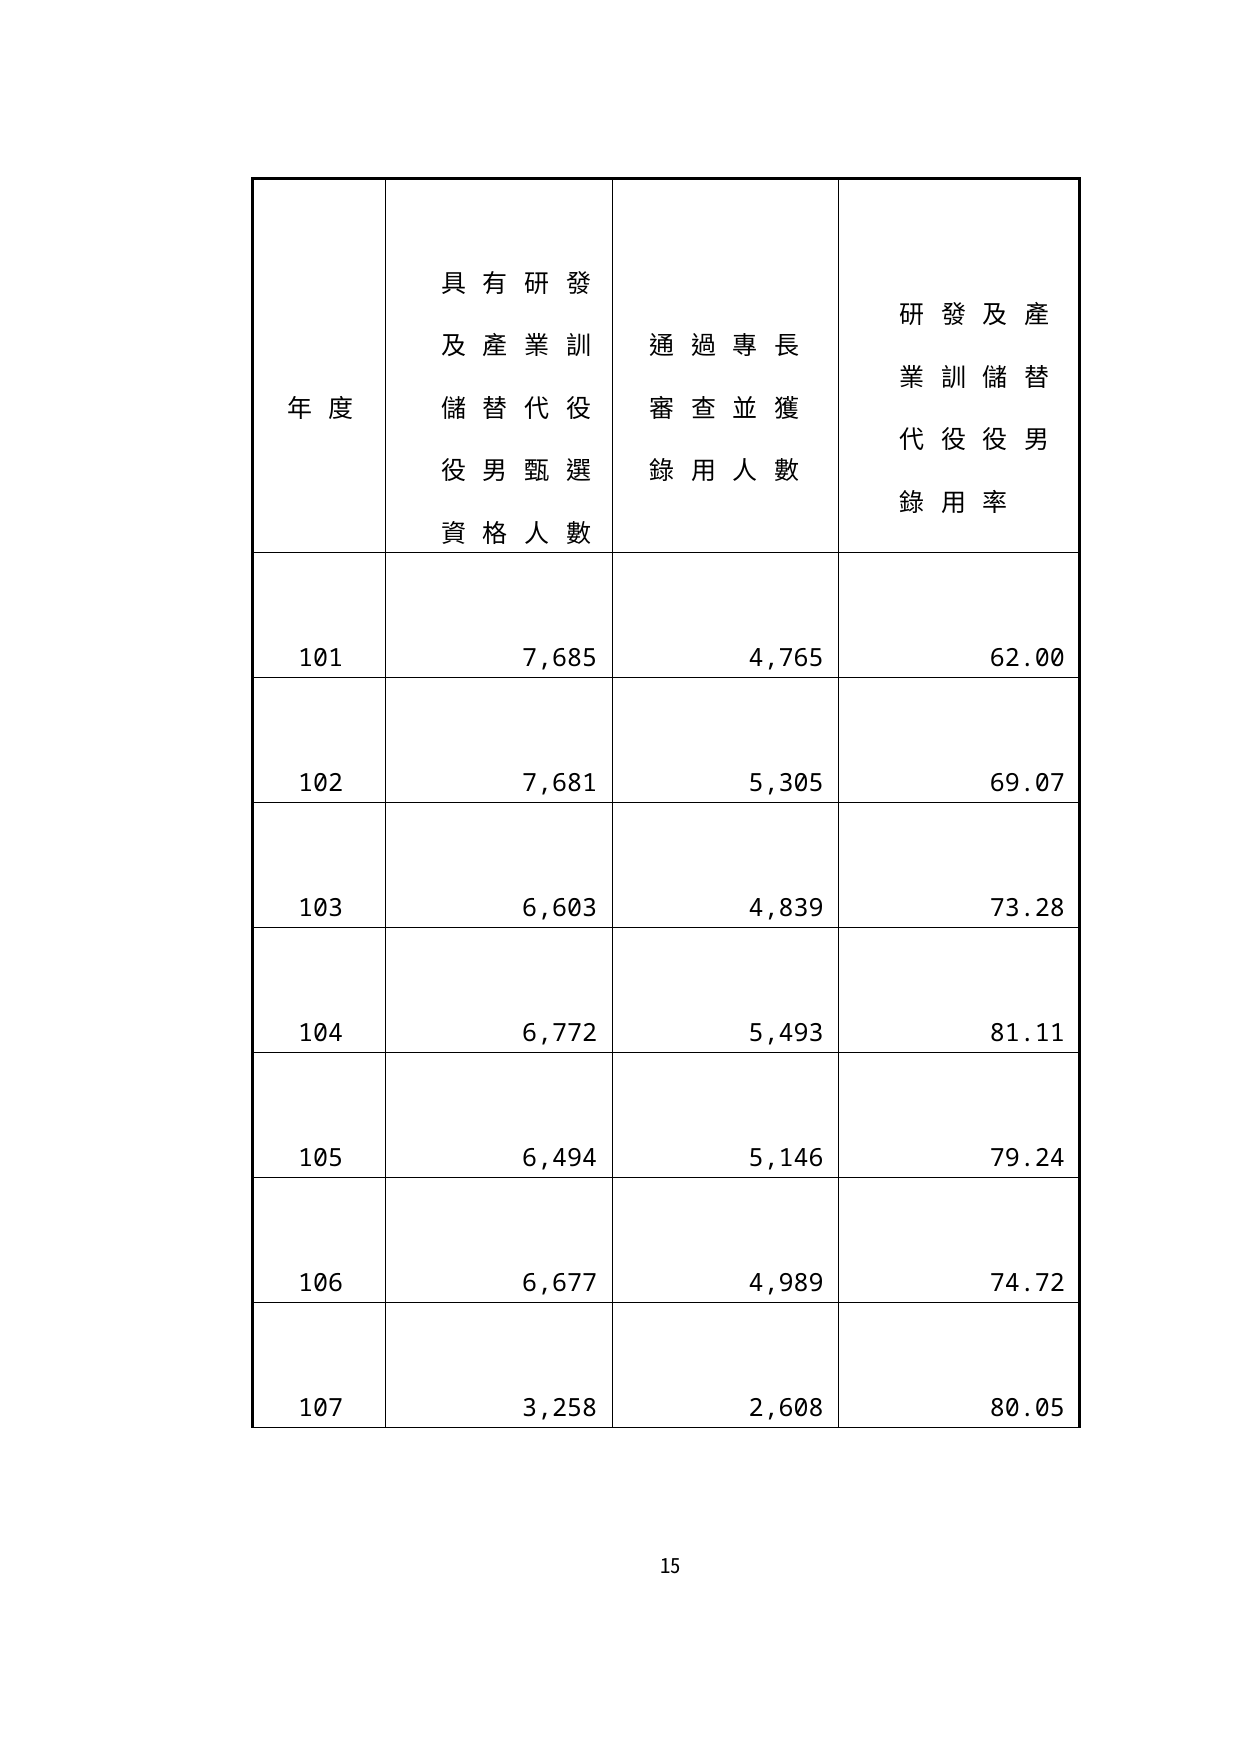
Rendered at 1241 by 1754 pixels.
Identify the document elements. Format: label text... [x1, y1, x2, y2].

table_cell 6,677 [386, 1178, 612, 1302]
table_header 研發及產業訓儲替代役役男錄用率 [839, 180, 1078, 552]
table_cell 81.11 [839, 928, 1078, 1052]
table_cell 74.72 [839, 1178, 1078, 1302]
table_cell 62.00 [839, 553, 1078, 677]
table_cell 6,494 [386, 1053, 612, 1177]
table_cell 101 [254, 553, 385, 677]
table_cell 4,989 [613, 1178, 838, 1302]
table_cell 7,685 [386, 553, 612, 677]
table_cell 3,258 [386, 1303, 612, 1427]
table_cell 6,772 [386, 928, 612, 1052]
table_cell 7,681 [386, 678, 612, 802]
table_cell 69.07 [839, 678, 1078, 802]
table_cell 2,608 [613, 1303, 838, 1427]
table_cell 5,305 [613, 678, 838, 802]
table_cell 103 [254, 803, 385, 927]
table_cell 73.28 [839, 803, 1078, 927]
table_cell 6,603 [386, 803, 612, 927]
table_cell 4,765 [613, 553, 838, 677]
table_cell 105 [254, 1053, 385, 1177]
table_cell 80.05 [839, 1303, 1078, 1427]
table_cell 4,839 [613, 803, 838, 927]
table_cell 5,146 [613, 1053, 838, 1177]
table_header 通過專長審查並獲錄用人數 [613, 180, 838, 552]
table_cell 107 [254, 1303, 385, 1427]
table_cell 106 [254, 1178, 385, 1302]
table_cell 104 [254, 928, 385, 1052]
table_cell 79.24 [839, 1053, 1078, 1177]
table_cell 5,493 [613, 928, 838, 1052]
table_header 具有研發及產業訓儲替代役役男甄選資格人數 [386, 180, 612, 552]
table_header 年度 [254, 180, 385, 552]
table_cell 102 [254, 678, 385, 802]
